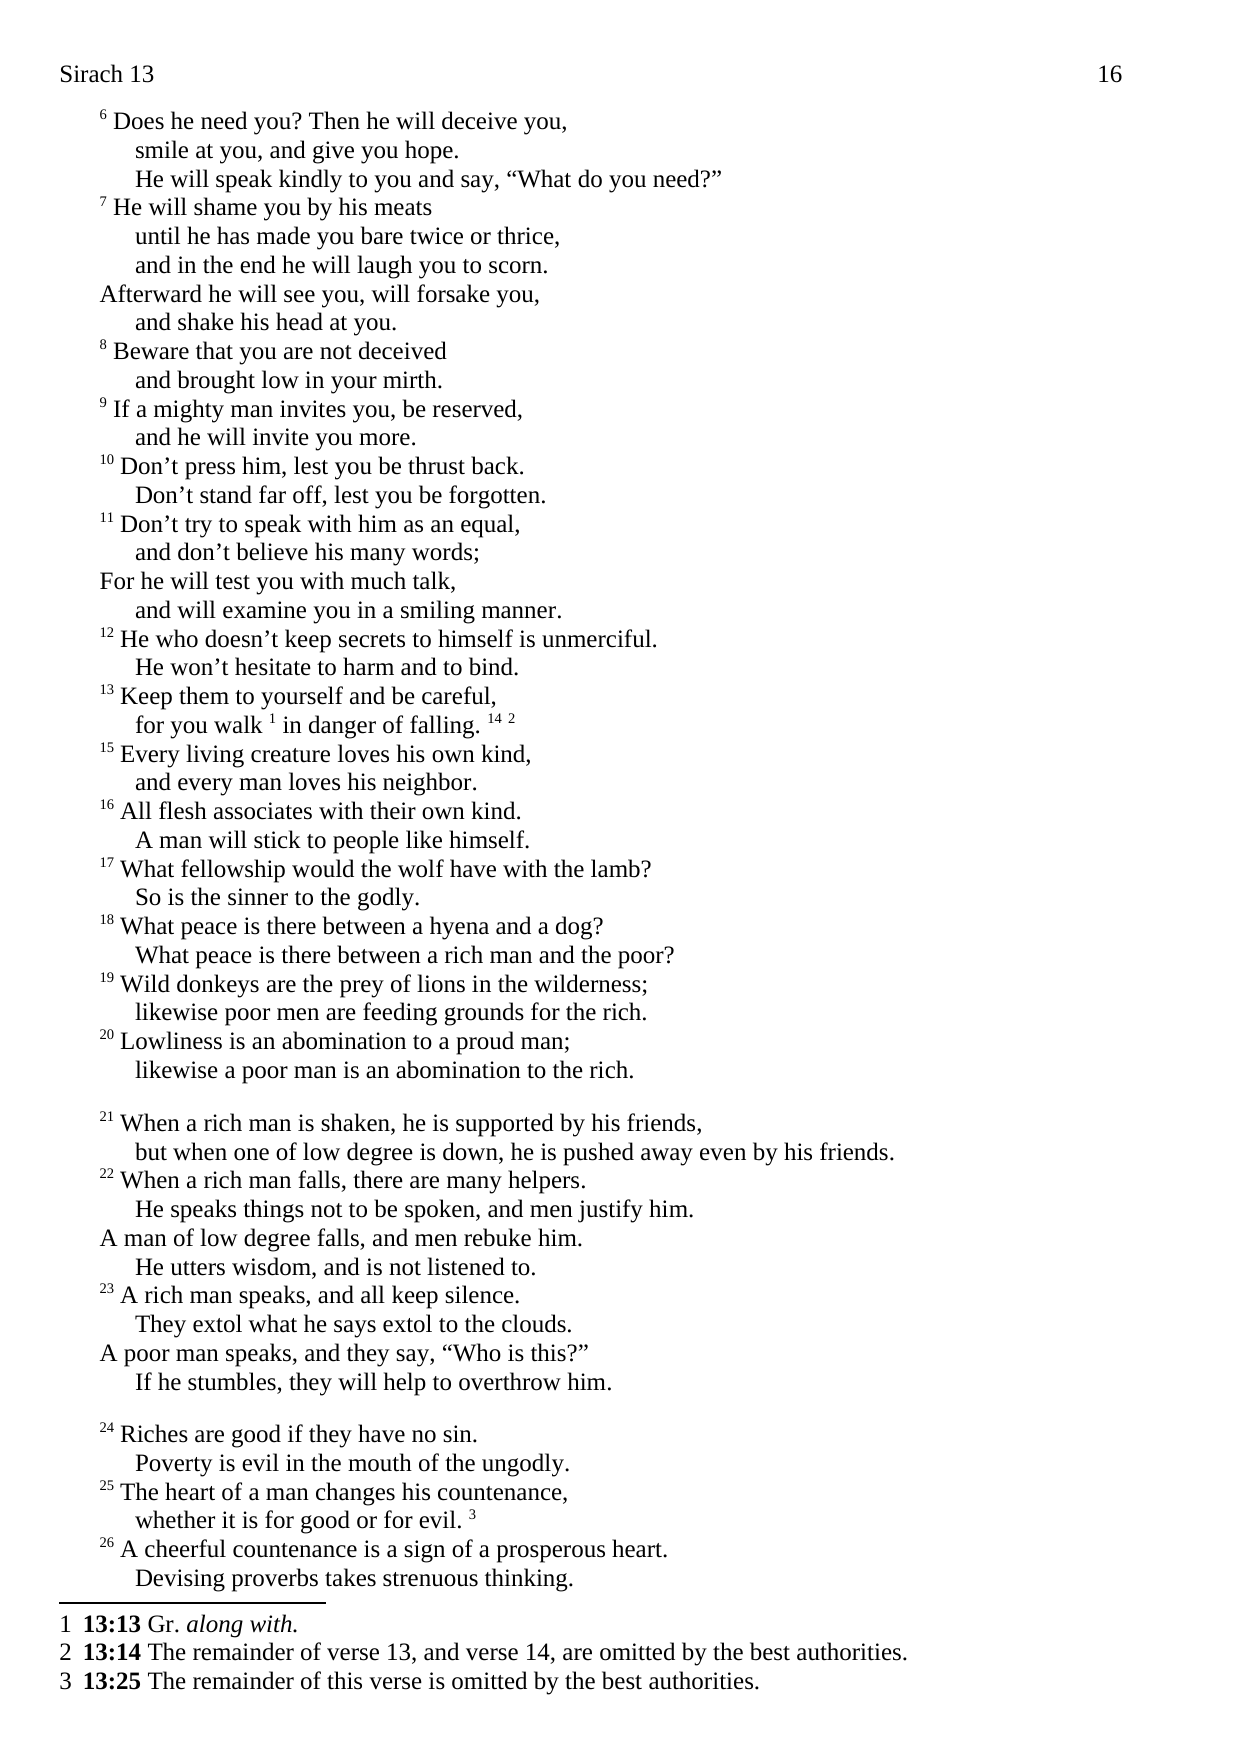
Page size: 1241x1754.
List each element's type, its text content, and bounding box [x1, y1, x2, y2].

text A poor man speaks, and they say, “Who is this?” [99, 1338, 1122, 1367]
text A man will stick to people like himself. [135, 825, 1122, 854]
text 26 A cheerful countenance is a sign of a prosperous heart. [99, 1534, 1122, 1563]
text for you walk in danger of falling. 14 [135, 710, 1122, 739]
text For he will test you with much talk, [99, 566, 1122, 595]
text 23 A rich man speaks, and all keep silence. [99, 1280, 1122, 1309]
text 11 Don’t try to speak with him as an equal, [99, 509, 1122, 537]
text 20 Lowliness is an abomination to a proud man; [99, 1026, 1122, 1055]
text 22 When a rich man falls, there are many helpers. [99, 1165, 1122, 1194]
text 13 Keep them to yourself and be careful, [99, 681, 1122, 710]
text A man of low degree falls, and men rebuke him. [99, 1223, 1122, 1252]
text and brought low in your mirth. [135, 365, 1122, 394]
text 25 The heart of a man changes his countenance, [99, 1477, 1122, 1506]
text Afterward he will see you, will forsake you, [99, 279, 1122, 307]
text He utters wisdom, and is not listened to. [135, 1252, 1122, 1280]
text 18 What peace is there between a hyena and a dog? [99, 911, 1122, 940]
text and every man loves his neighbor. [135, 767, 1122, 796]
text 13:13 Gr. along with. [59, 1609, 1122, 1637]
text and will examine you in a smiling manner. [135, 595, 1122, 624]
text likewise poor men are feeding grounds for the rich. [135, 997, 1122, 1026]
text Devising proverbs takes strenuous thinking. [135, 1563, 1122, 1592]
text What peace is there between a rich man and the poor? [135, 940, 1122, 969]
text and don’t believe his many words; [135, 537, 1122, 566]
text likewise a poor man is an abomination to the rich. [135, 1055, 1122, 1084]
text 16 All flesh associates with their own kind. [99, 796, 1122, 825]
text whether it is for good or for evil. [135, 1506, 1122, 1534]
text They extol what he says extol to the clouds. [135, 1309, 1122, 1338]
text 6 Does he need you? Then he will deceive you, [99, 106, 1122, 135]
text He speaks things not to be spoken, and men justify him. [135, 1194, 1122, 1223]
text 21 When a rich man is shaken, he is supported by his friends, [99, 1108, 1122, 1137]
text So is the sinner to the godly. [135, 882, 1122, 911]
text and in the end he will laugh you to scorn. [135, 250, 1122, 279]
text until he has made you bare twice or thrice, [135, 221, 1122, 250]
text but when one of low degree is down, he is pushed away even by his friends. [135, 1137, 1122, 1165]
text 24 Riches are good if they have no sin. [99, 1419, 1122, 1448]
text 12 He who doesn’t keep secrets to himself is unmerciful. [99, 624, 1122, 652]
text 17 What fellowship would the wolf have with the lamb? [99, 854, 1122, 882]
text 15 Every living creature loves his own kind, [99, 739, 1122, 767]
text If he stumbles, they will help to overthrow him. [135, 1367, 1122, 1395]
text 19 Wild donkeys are the prey of lions in the wilderness; [99, 969, 1122, 997]
text and he will invite you more. [135, 422, 1122, 451]
text 9 If a mighty man invites you, be reserved, [99, 394, 1122, 422]
text He will speak kindly to you and say, “What do you need?” [135, 164, 1122, 192]
text Poverty is evil in the mouth of the ungodly. [135, 1448, 1122, 1477]
text 7 He will shame you by his meats [99, 192, 1122, 221]
text He won’t hesitate to harm and to bind. [135, 652, 1122, 681]
text 13:14 The remainder of verse 13, and verse 14, are omitted by the best authorities. [59, 1637, 1122, 1666]
text 8 Beware that you are not deceived [99, 336, 1122, 365]
text and shake his head at you. [135, 307, 1122, 336]
text smile at you, and give you hope. [135, 135, 1122, 164]
text 13:25 The remainder of this verse is omitted by the best authorities. [59, 1666, 1122, 1695]
text Don’t stand far off, lest you be forgotten. [135, 480, 1122, 509]
text 10 Don’t press him, lest you be thrust back. [99, 451, 1122, 480]
